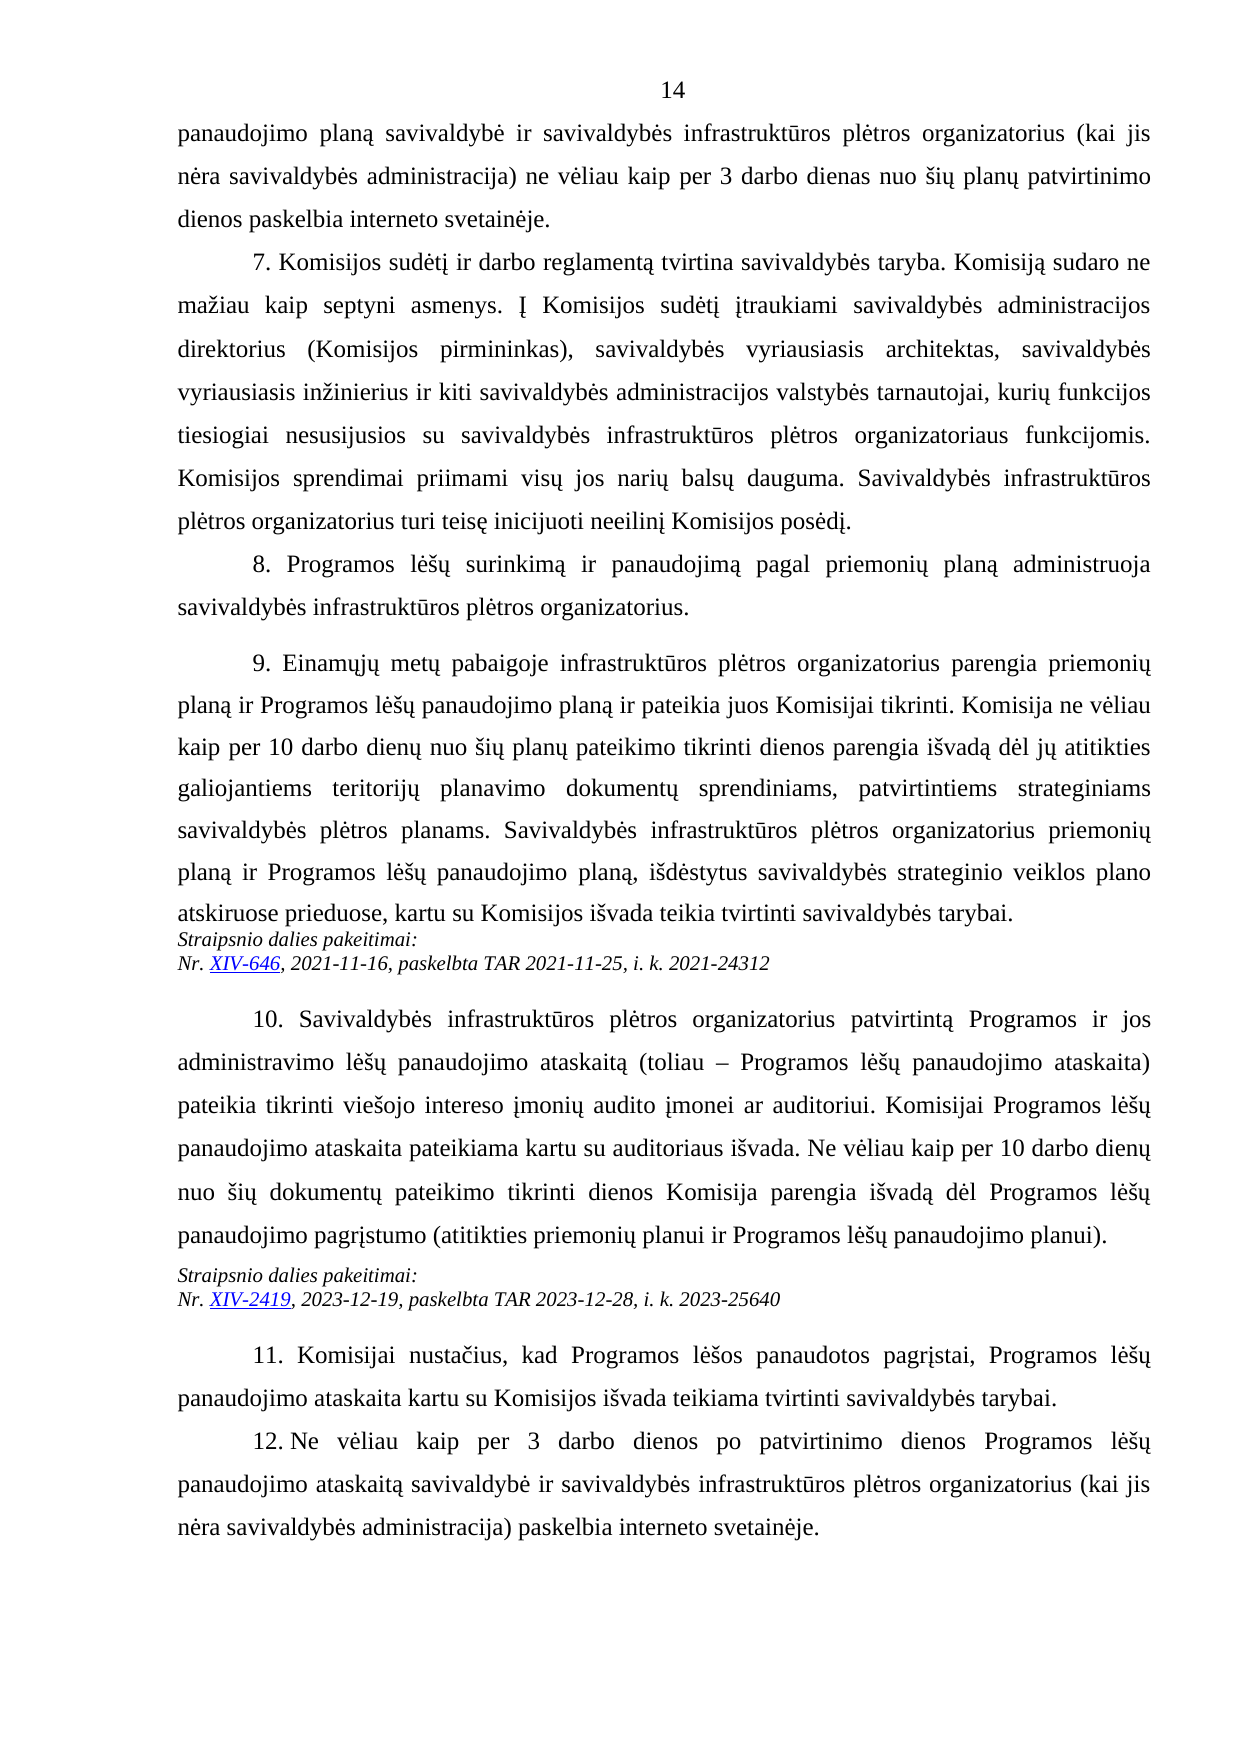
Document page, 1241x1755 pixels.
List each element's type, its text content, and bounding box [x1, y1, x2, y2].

text 8. Programos lėšų surinkimą ir panaudojimą pagal priemonių planą administruoja savivaldybės infrastruktūros plėtros organizatorius. [177, 549, 1152, 621]
text Straipsnio dalies pakeitimai: [177, 1263, 1152, 1287]
text 9. Einamųjų metų pabaigoje infrastruktūros plėtros organizatorius parengia priemonių planą ir Programos lėšų panaudojimo planą ir pateikia juos Komisijai tikrinti. Komisija ne vėliau kaip per 10 darbo dienų nuo šių planų pateikimo tikrinti dienos parengia išvadą dėl jų atitikties galiojantiems teritorijų planavimo dokumentų sprendiniams, patvirtintiems strateginiams savivaldybės plėtros planams. Savivaldybės infrastruktūros plėtros organizatorius priemonių planą ir Programos lėšų panaudojimo planą, išdėstytus savivaldybės strateginio veiklos plano atskiruose prieduose, kartu su Komisijos išvada teikia tvirtinti savivaldybės tarybai. [177, 636, 1152, 927]
text Straipsnio dalies pakeitimai: [177, 927, 1152, 951]
text 11. Komisijai nustačius, kad Programos lėšos panaudotos pagrįstai, Programos lėšų panaudojimo ataskaita kartu su Komisijos išvada teikiama tvirtinti savivaldybės tarybai. [177, 1340, 1152, 1412]
text panaudojimo planą savivaldybė ir savivaldybės infrastruktūros plėtros organizatorius (kai jis nėra savivaldybės administracija) ne vėliau kaip per 3 darbo dienas nuo šių planų patvirtinimo dienos paskelbia interneto svetainėje. [177, 118, 1152, 233]
text Nr. XIV-2419, 2023-12-19, paskelbta TAR 2023-12-28, i. k. 2023-25640 [177, 1287, 1152, 1311]
text 12. Ne vėliau kaip per 3 darbo dienos po patvirtinimo dienos Programos lėšų panaudojimo ataskaitą savivaldybė ir savivaldybės infrastruktūros plėtros organizatorius (kai jis nėra savivaldybės administracija) paskelbia interneto svetainėje. [177, 1426, 1152, 1541]
text 10. Savivaldybės infrastruktūros plėtros organizatorius patvirtintą Programos ir jos administravimo lėšų panaudojimo ataskaitą (toliau – Programos lėšų panaudojimo ataskaita) pateikia tikrinti viešojo intereso įmonių audito įmonei ar auditoriui. Komisijai Programos lėšų panaudojimo ataskaita pateikiama kartu su auditoriaus išvada. Ne vėliau kaip per 10 darbo dienų nuo šių dokumentų pateikimo tikrinti dienos Komisija parengia išvadą dėl Programos lėšų panaudojimo pagrįstumo (atitikties priemonių planui ir Programos lėšų panaudojimo planui). [177, 1004, 1152, 1248]
text Nr. XIV-646, 2021-11-16, paskelbta TAR 2021-11-25, i. k. 2021-24312 [177, 951, 1152, 975]
text 7. Komisijos sudėtį ir darbo reglamentą tvirtina savivaldybės taryba. Komisiją sudaro ne mažiau kaip septyni asmenys. Į Komisijos sudėtį įtraukiami savivaldybės administracijos direktorius (Komisijos pirmininkas), savivaldybės vyriausiasis architektas, savivaldybės vyriausiasis inžinierius ir kiti savivaldybės administracijos valstybės tarnautojai, kurių funkcijos tiesiogiai nesusijusios su savivaldybės infrastruktūros plėtros organizatoriaus funkcijomis. Komisijos sprendimai priimami visų jos narių balsų dauguma. Savivaldybės infrastruktūros plėtros organizatorius turi teisę inicijuoti neeilinį Komisijos posėdį. [177, 247, 1152, 535]
